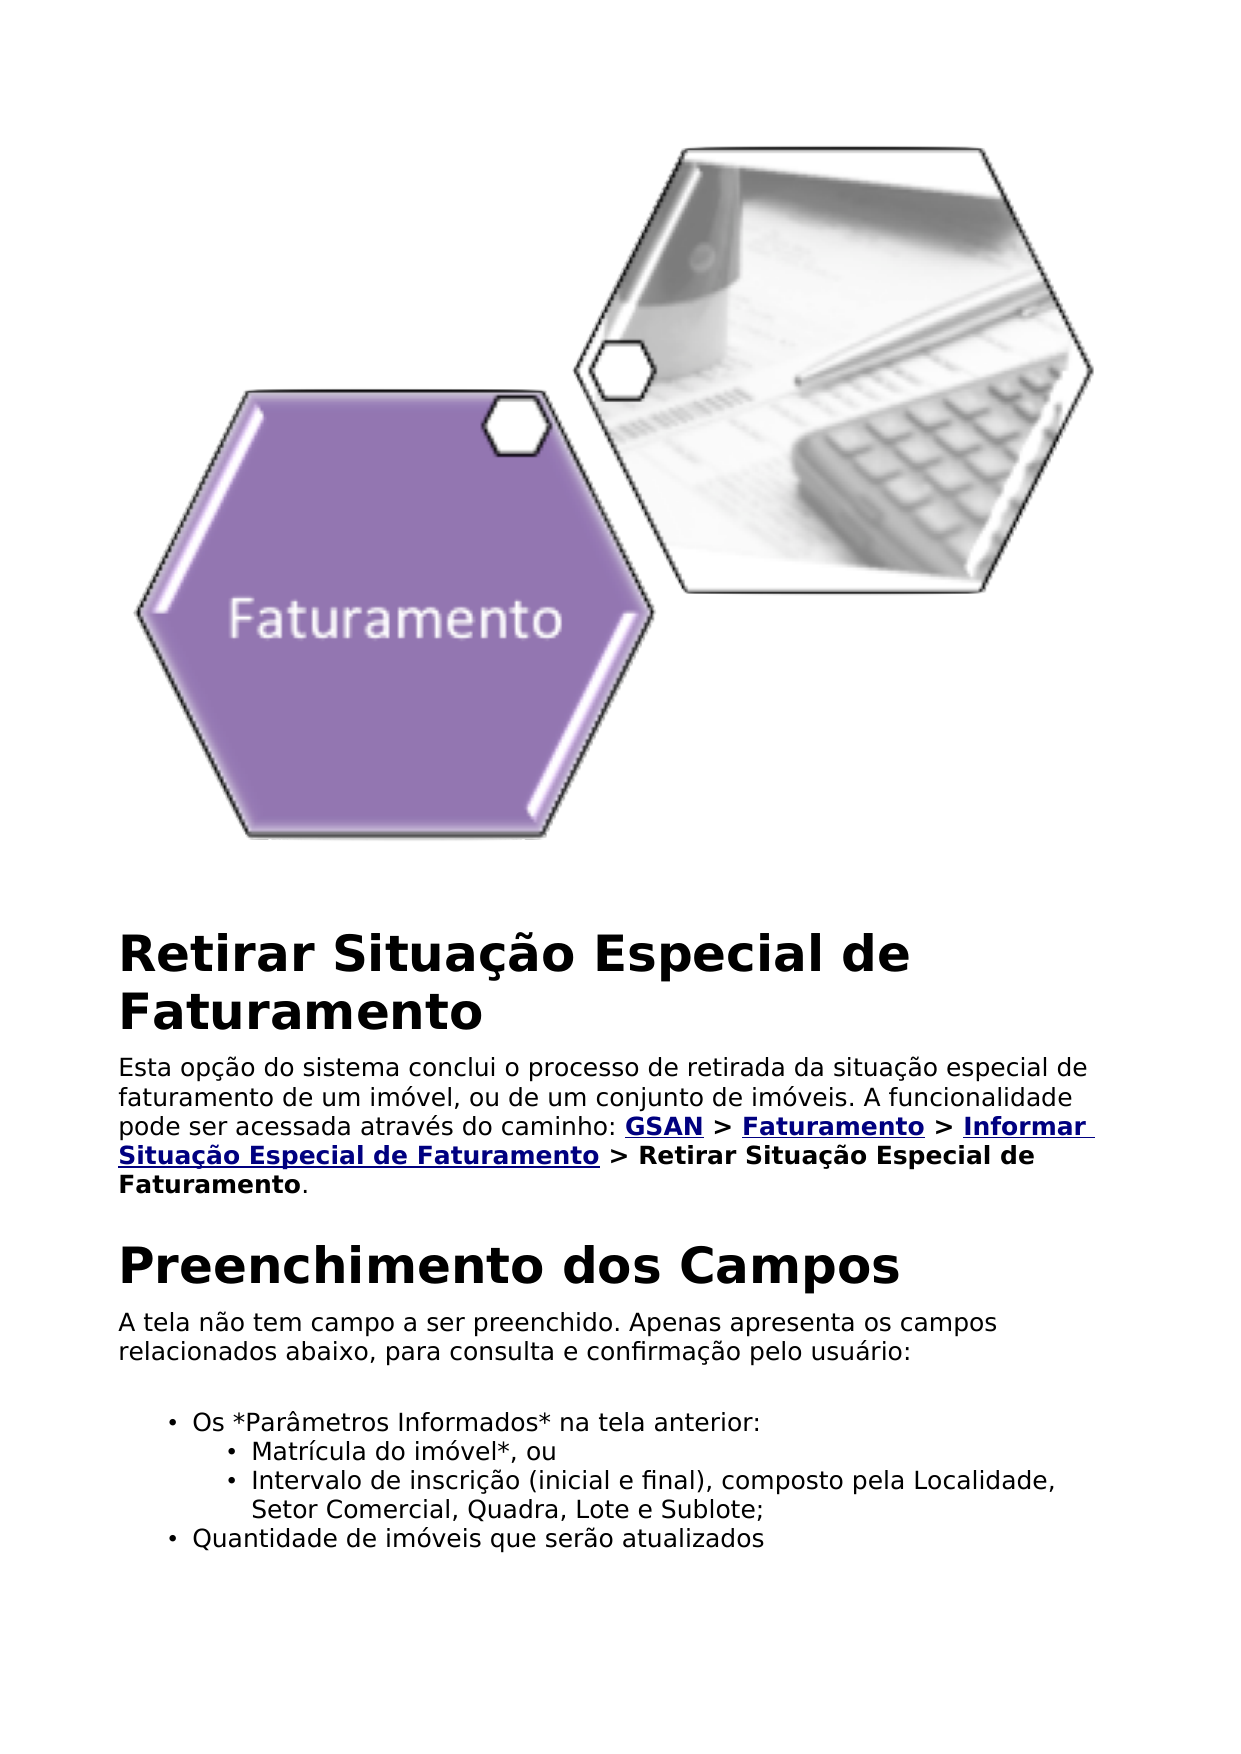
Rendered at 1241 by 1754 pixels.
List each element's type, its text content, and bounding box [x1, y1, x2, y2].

subtitle Preenchimento dos Campos [118, 1237, 1122, 1295]
text A tela não tem campo a ser preenchido. Apenas apresenta os campos relacionados abaixo, para consulta e confirmação pelo usuário: [118, 1308, 1122, 1366]
text Esta opção do sistema conclui o processo de retirada da situação especial de faturamento de um imóvel, ou de um conjunto de imóveis. A funcionalidade pode ser acessada através do caminho: GSAN > Faturamento > Informar Situação Especial de Faturamento > Retirar Situação Especial de Faturamento. [118, 1054, 1122, 1199]
list Quantidade de imóveis que serão atualizados [177, 1525, 1122, 1554]
list Matrícula do imóvel*, ou [236, 1437, 1122, 1466]
list Os *Parâmetros Informados* na tela anterior: [177, 1408, 1122, 1437]
subtitle Retirar Situação Especial de Faturamento [118, 925, 1122, 1041]
list Intervalo de inscrição (inicial e final), composto pela Localidade, Setor Comercial, Quadra, Lote e Sublote; [236, 1466, 1122, 1525]
picture [118, 118, 1123, 858]
